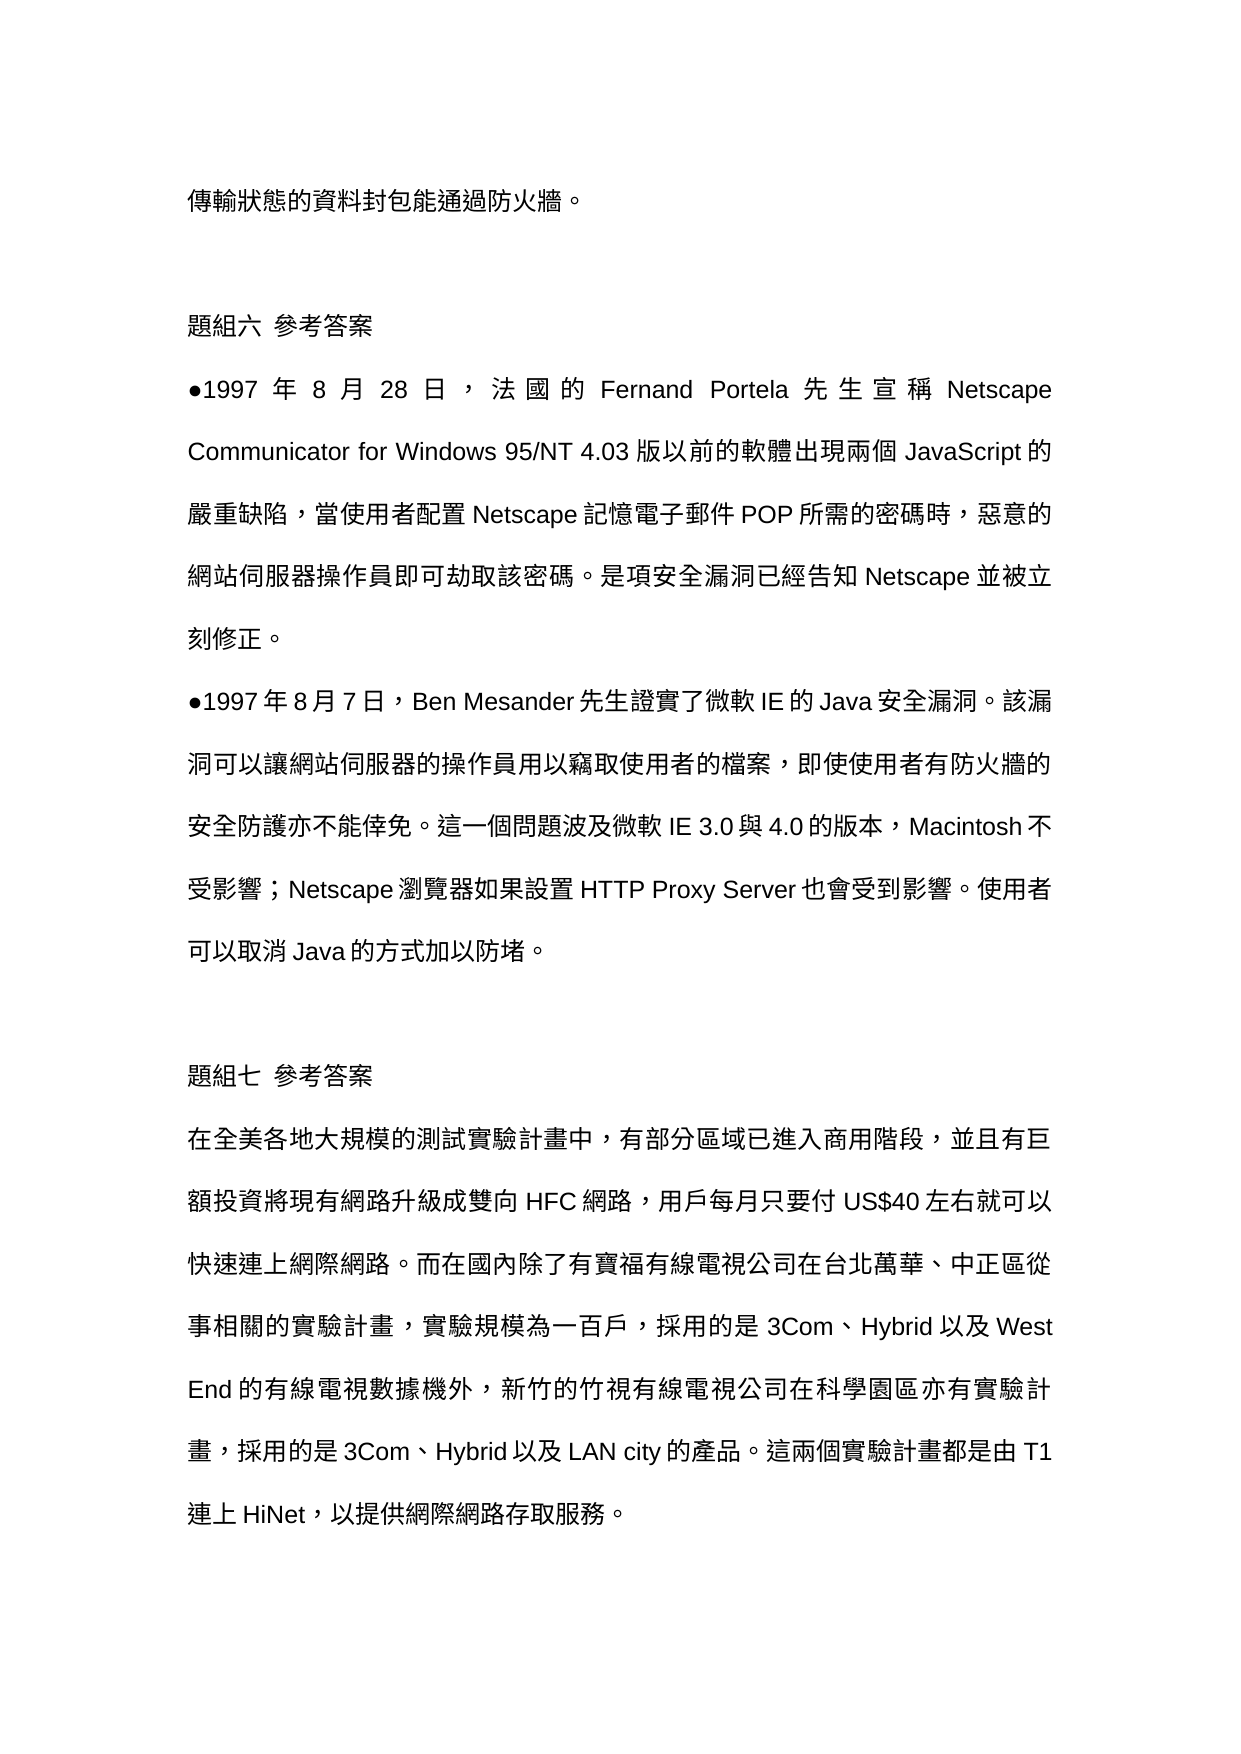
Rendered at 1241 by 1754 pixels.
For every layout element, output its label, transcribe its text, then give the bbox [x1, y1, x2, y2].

text ●1997年8月7日，Ben Mesander先生證實了微軟IE的Java安全漏洞。該漏洞可以讓網站伺服器的操作員用以竊取使用者的檔案，即使使用者有防火牆的安全防護亦不能倖免。這一個問題波及微軟IE 3.0與4.0的版本，Macintosh不受影響；Netscape瀏覽器如果設置HTTP Proxy Server也會受到影響。使用者可以取消Java的方式加以防堵。 [187, 658, 1053, 971]
text ●1997年8月28日，法國的Fernand Portela先生宣稱Netscape Communicator for Windows 95/NT 4.03版以前的軟體出現兩個JavaScript的嚴重缺陷，當使用者配置Netscape記憶電子郵件POP所需的密碼時，惡意的網站伺服器操作員即可劫取該密碼。是項安全漏洞已經告知Netscape並被立刻修正。 [187, 346, 1053, 658]
text 傳輸狀態的資料封包能通過防火牆。 [187, 158, 1053, 221]
text 在全美各地大規模的測試實驗計畫中，有部分區域已進入商用階段，並且有巨額投資將現有網路升級成雙向HFC網路，用戶每月只要付US$40左右就可以快速連上網際網路。而在國內除了有寶福有線電視公司在台北萬華、中正區從事相關的實驗計畫，實驗規模為一百戶，採用的是3Com、Hybrid以及West End的有線電視數據機外，新竹的竹視有線電視公司在科學園區亦有實驗計畫，採用的是3Com、Hybrid以及LAN city的產品。這兩個實驗計畫都是由T1連上HiNet，以提供網際網路存取服務。 [187, 1096, 1053, 1533]
text 題組七 參考答案 [187, 1033, 1053, 1096]
text 題組六 參考答案 [187, 283, 1053, 346]
